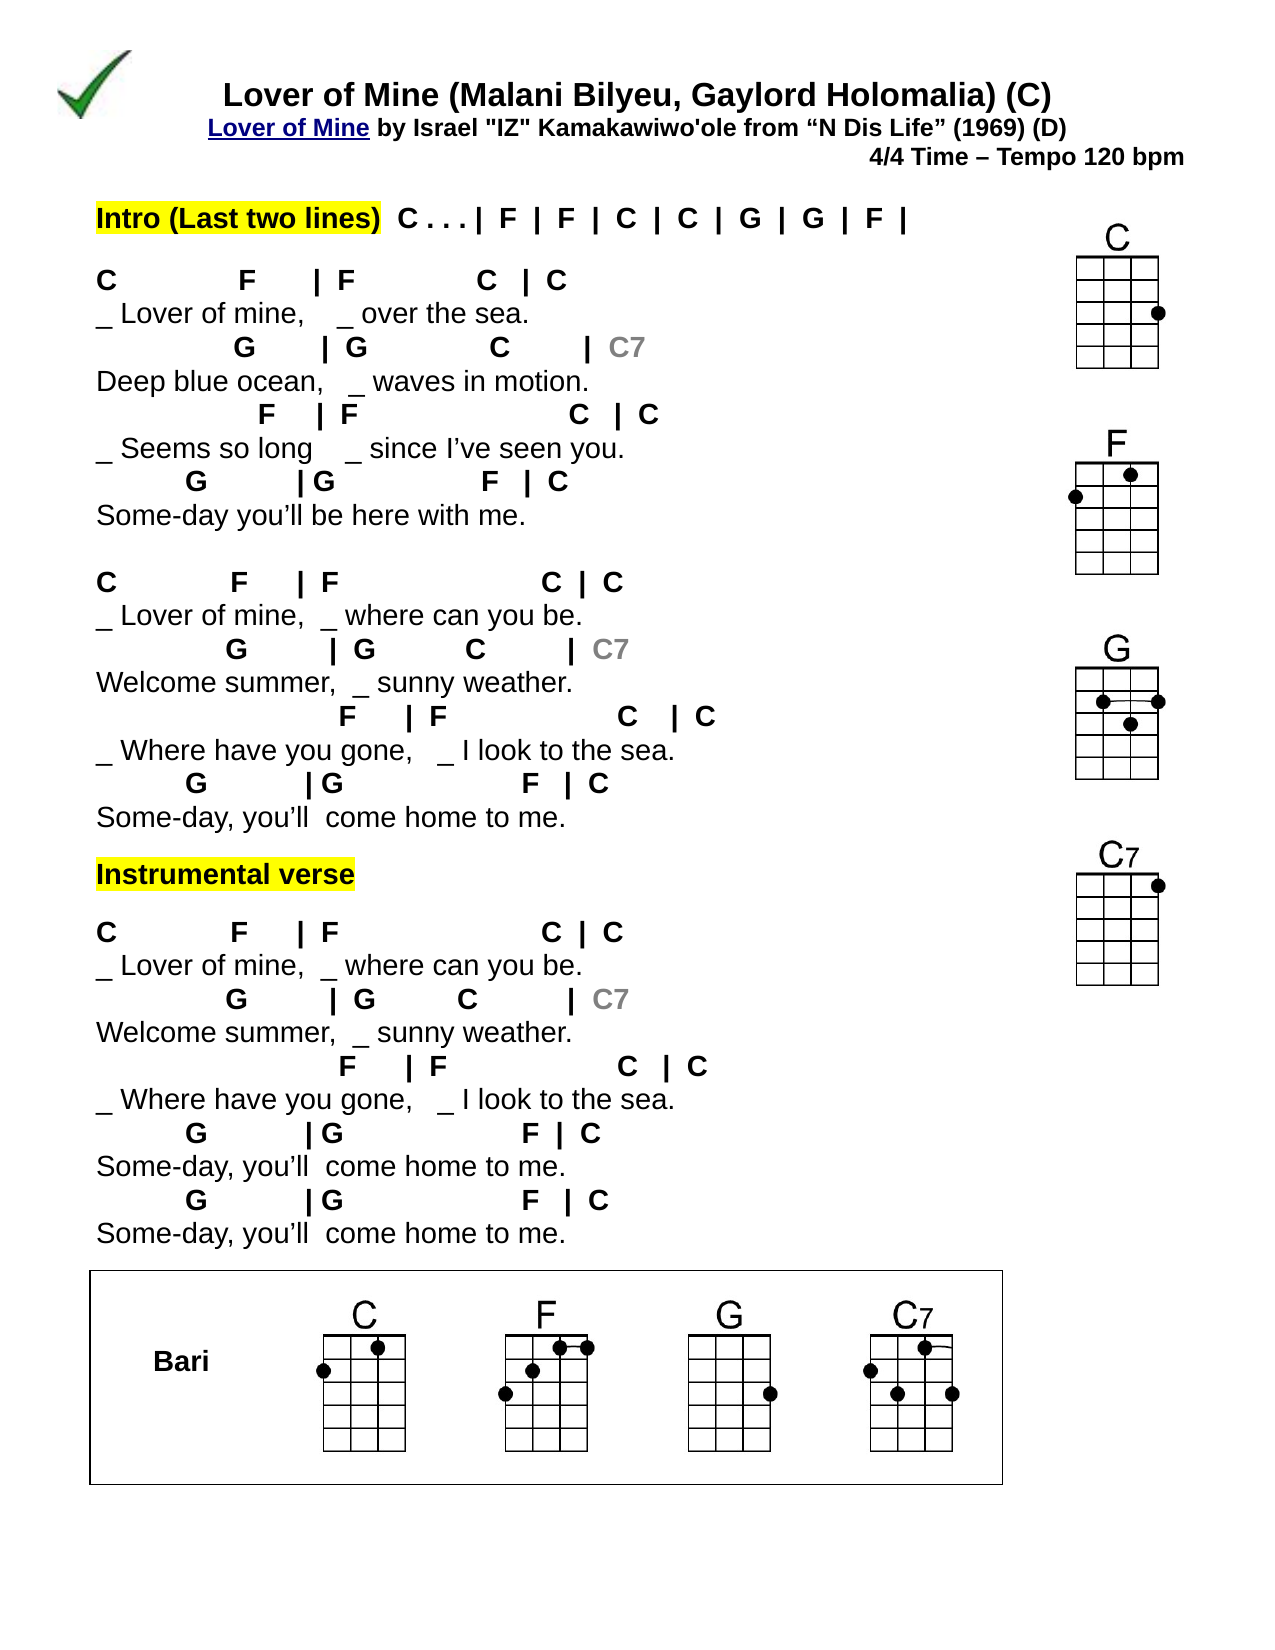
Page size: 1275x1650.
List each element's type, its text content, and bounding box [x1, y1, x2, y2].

picture [301, 1277, 427, 1474]
picture [1054, 817, 1180, 1007]
table_cell [273, 1271, 455, 1484]
table_cell [1049, 1033, 1185, 1270]
text 4/4 Time – Tempo 120 bpm [90, 142, 1185, 171]
table_cell [1003, 1270, 1185, 1484]
table_cell [1049, 811, 1185, 1017]
table_cell [820, 1271, 1002, 1484]
table_cell [1049, 400, 1185, 606]
table_header [1049, 195, 1185, 400]
picture [848, 1277, 974, 1474]
table_header Intro (Last two lines) C . . . | F | F | C | C | G | G | F | C F | F C | C _ Lover of mine, _ over the sea. G | G C | C7 Deep blue ocean, _ waves in motion. F | F C | C _ Seems so long _ since I’ve seen you. G | G F | C Some-day you’ll be here with me. C F | F C | C _ Lover of mine, _ where can you be. G | G C | C7 Welcome summer, _ sunny weather. F | F C | C _ Where have you gone, _ I look to the sea. G | G F | C Some-day, you’ll come home to me. Instrumental verse C F | F C | C _ Lover of mine, _ where can you be. G | G C | C7 Welcome summer, _ sunny weather. F | F C | C _ Where have you gone, _ I look to the sea. G | G F | C Some-day, you’ll come home to me. G | G F | C Some-day, you’ll come home to me. [90, 195, 1048, 1270]
picture [1053, 406, 1180, 596]
picture [483, 1277, 609, 1474]
text Lover of Mine by Israel "IZ" Kamakawiwo'ole from “N Dis Life” (1969) (D) [90, 113, 1185, 142]
table_cell Bari [91, 1271, 272, 1484]
table_cell [1049, 606, 1185, 811]
text Lover of Mine (Malani Bilyeu, Gaylord Holomalia) (C) [133, 75, 1185, 113]
table_cell [638, 1271, 820, 1484]
picture [666, 1277, 792, 1474]
picture [1054, 200, 1180, 390]
table_cell [1049, 1017, 1185, 1033]
table_cell [455, 1271, 637, 1484]
picture [1053, 611, 1180, 801]
picture [57, 50, 133, 119]
